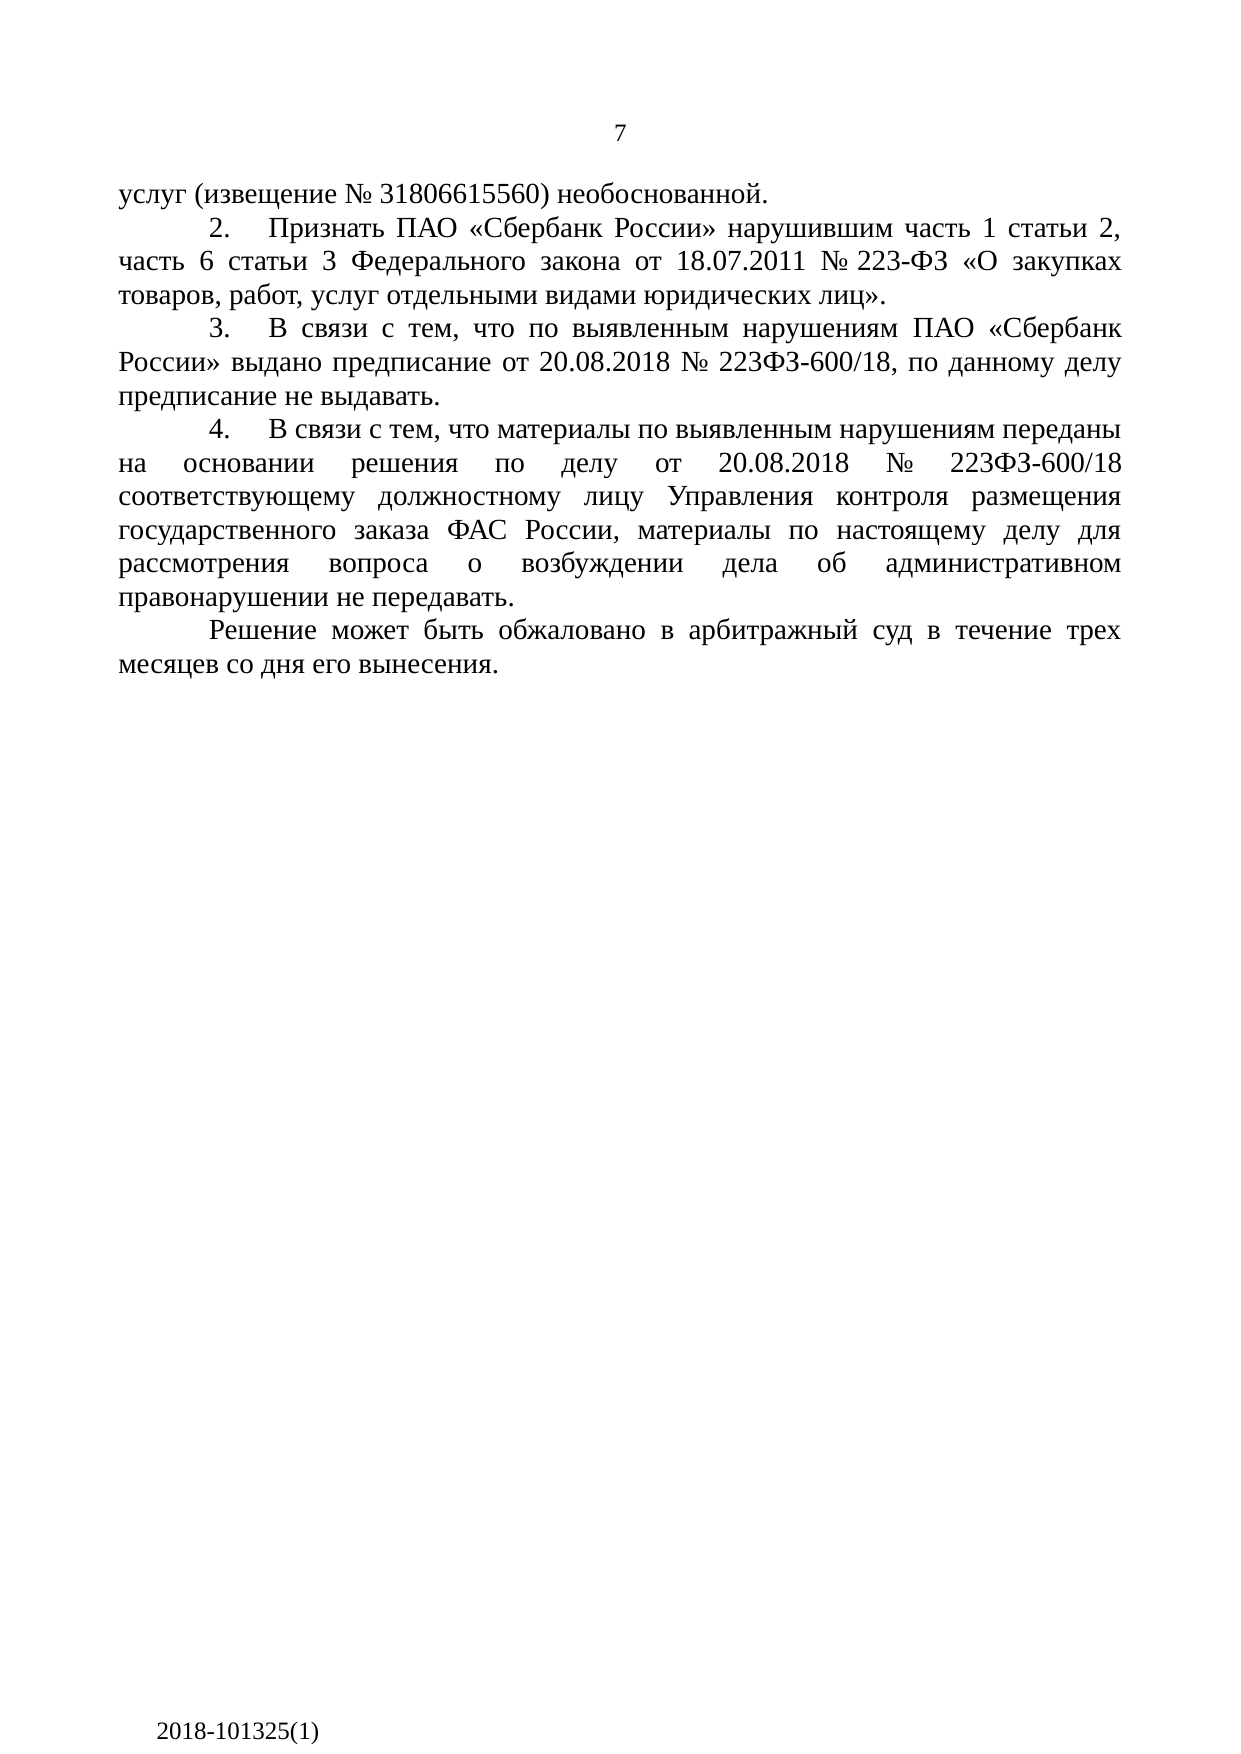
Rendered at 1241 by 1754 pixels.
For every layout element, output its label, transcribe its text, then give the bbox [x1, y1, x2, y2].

list В связи с тем, что материалы по выявленным нарушениям переданы на основании решения по делу от 20.08.2018 № 223ФЗ-600/18 соответствующему должностному лицу Управления контроля размещения государственного заказа ФАС России, материалы по настоящему делу для рассмотрения вопроса о возбуждении дела об административном правонарушении не передавать. [118, 411, 1122, 612]
list услуг (извещение № 31806615560) необоснованной. [118, 176, 1122, 210]
text Решение может быть обжаловано в арбитражный суд в течение трех месяцев со дня его вынесения. [118, 612, 1122, 679]
list В связи с тем, что по выявленным нарушениям ПАО «Сбербанк России» выдано предписание от 20.08.2018 № 223ФЗ-600/18, по данному делу предписание не выдавать. [118, 311, 1122, 411]
list Признать ПАО «Сбербанк России» нарушившим часть 1 статьи 2, часть 6 статьи 3 Федерального закона от 18.07.2011 № 223-ФЗ «О закупках товаров, работ, услуг отдельными видами юридических лиц». [118, 210, 1122, 311]
